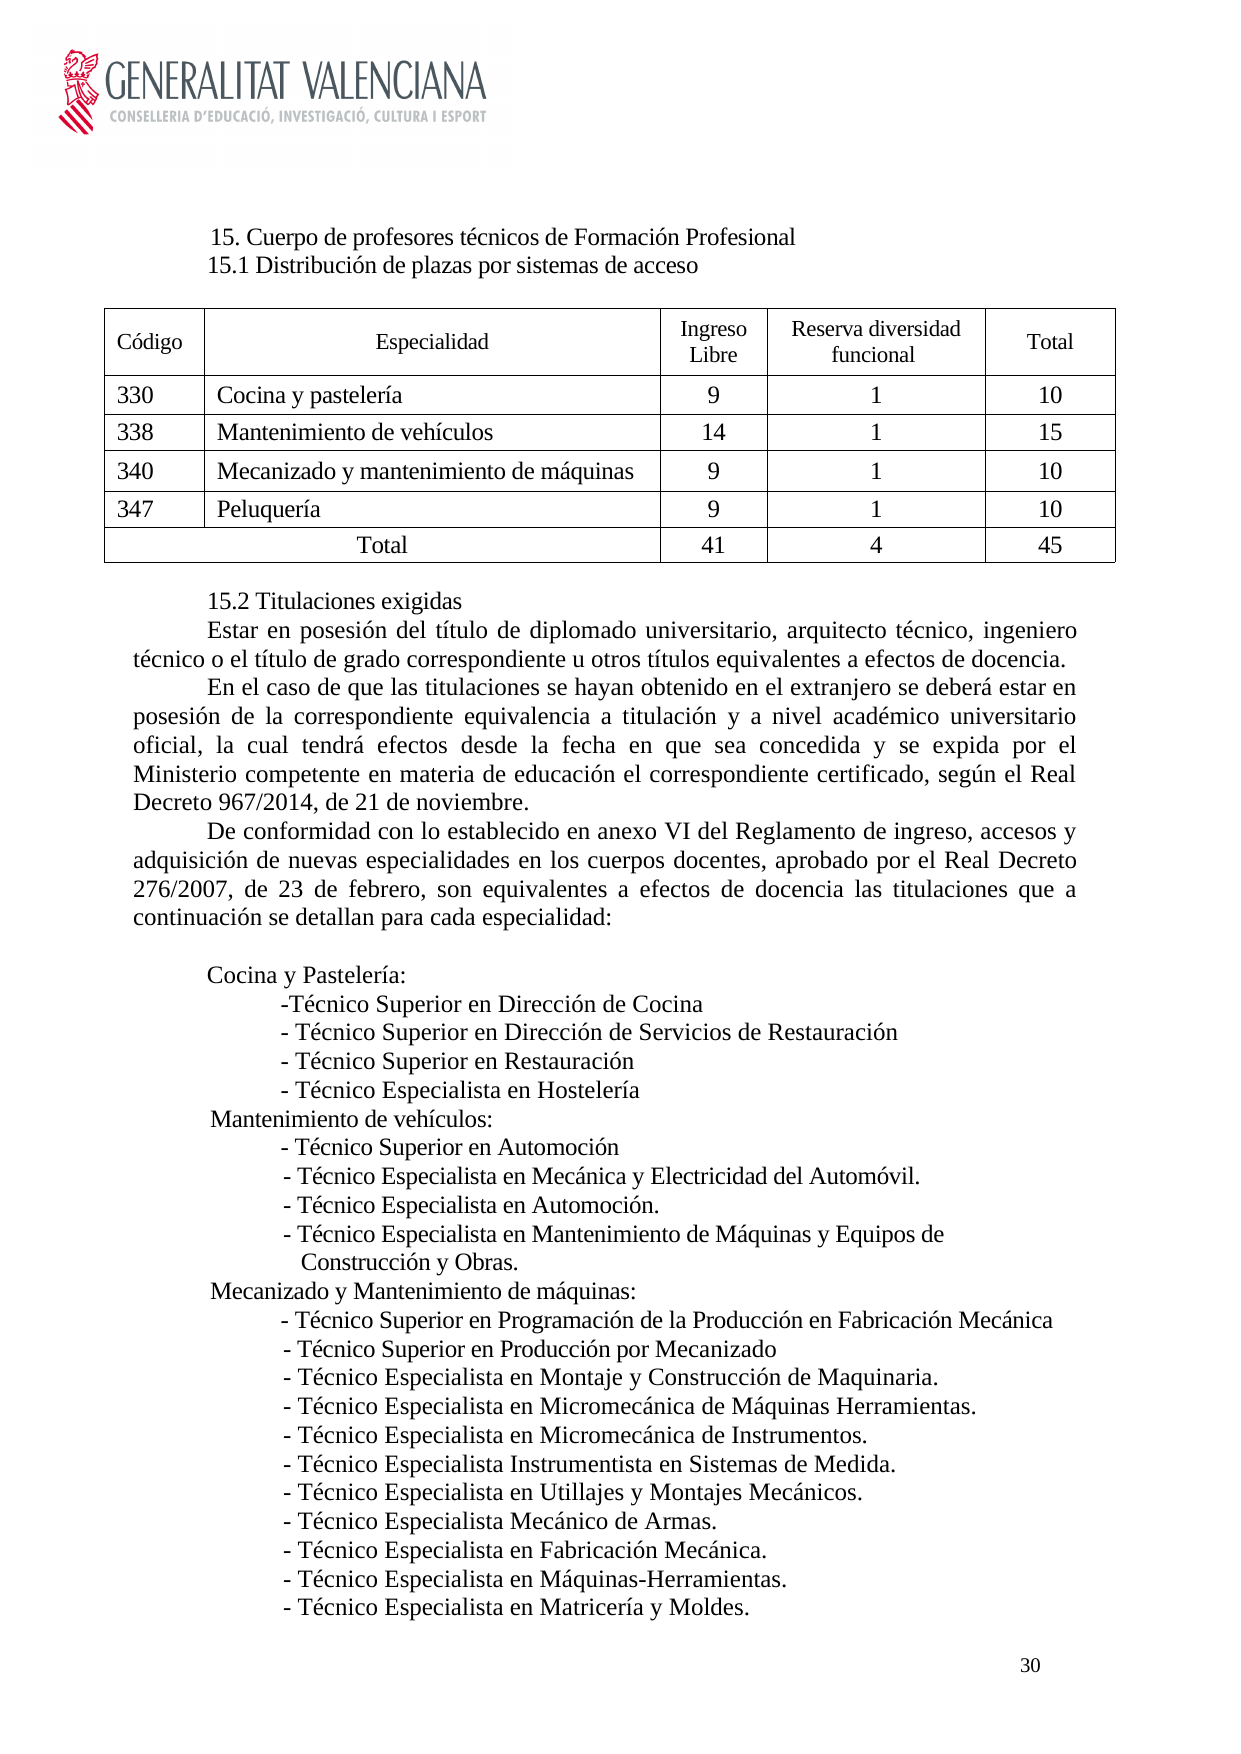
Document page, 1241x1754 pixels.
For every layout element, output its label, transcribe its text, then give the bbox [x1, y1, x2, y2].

text - Técnico Especialista en Matricería y Moldes. [133, 1592, 1078, 1621]
text - Técnico Especialista en Micromecánica de Máquinas Herramientas. [133, 1391, 1078, 1420]
table_cell 9 [661, 492, 767, 527]
table_cell 9 [661, 451, 767, 491]
table_cell 1 [768, 492, 985, 527]
picture [28, 10, 518, 173]
table_cell 1 [768, 376, 985, 414]
text - Técnico Especialista en Mecánica y Electricidad del Automóvil. [133, 1161, 1078, 1190]
text - Técnico Especialista en Micromecánica de Instrumentos. [133, 1420, 1078, 1449]
text - Técnico Especialista en Utillajes y Montajes Mecánicos. [133, 1477, 1078, 1506]
text - Técnico Superior en Automoción [280, 1132, 1078, 1161]
text Mecanizado y Mantenimiento de máquinas: [210, 1276, 1078, 1305]
text 15.1 Distribución de plazas por sistemas de acceso [133, 250, 1078, 279]
table_cell 9 [661, 376, 767, 414]
table_cell 14 [661, 415, 767, 449]
table_header Ingreso Libre [661, 309, 767, 375]
text - Técnico Superior en Restauración [280, 1046, 1078, 1075]
table_cell 1 [768, 415, 985, 449]
table_cell 41 [661, 528, 767, 562]
text 15.2 Titulaciones exigidas [133, 586, 1078, 615]
text -Técnico Superior en Dirección de Cocina [280, 989, 1078, 1017]
text Mantenimiento de vehículos: [210, 1104, 1078, 1132]
table_header Especialidad [205, 309, 660, 375]
table_cell Total [105, 528, 660, 562]
text En el caso de que las titulaciones se hayan obtenido en el extranjero se deberá estar en posesión de la correspondiente equivalencia a titulación y a nivel académico universitario oficial, la cual tendrá efectos desde la fecha en que sea concedida y se expida por el Ministerio competente en materia de educación el correspondiente certificado, según el Real Decreto 967/2014, de 21 de noviembre. [133, 672, 1078, 816]
table_cell 10 [986, 376, 1115, 414]
table_cell Mecanizado y mantenimiento de máquinas [205, 451, 660, 491]
text - Técnico Superior en Programación de la Producción en Fabricación Mecánica [280, 1305, 1078, 1334]
text De conformidad con lo establecido en anexo VI del Reglamento de ingreso, accesos y adquisición de nuevas especialidades en los cuerpos docentes, aprobado por el Real Decreto 276/2007, de 23 de febrero, son equivalentes a efectos de docencia las titulaciones que a continuación se detallan para cada especialidad: [133, 816, 1078, 931]
list 15. Cuerpo de profesores técnicos de Formación Profesional [210, 222, 1078, 250]
text - Técnico Especialista Mecánico de Armas. [133, 1506, 1078, 1535]
text - Técnico Especialista en Máquinas-Herramientas. [133, 1564, 1078, 1592]
table_cell 4 [768, 528, 985, 562]
table_cell 45 [986, 528, 1115, 562]
table_cell 10 [986, 451, 1115, 491]
text - Técnico Especialista en Hostelería [280, 1075, 1078, 1104]
text - Técnico Especialista en Mantenimiento de Máquinas y Equipos de Construcción y Obras. [133, 1219, 1078, 1276]
text Estar en posesión del título de diplomado universitario, arquitecto técnico, ingeniero técnico o el título de grado correspondiente u otros títulos equivalentes a efectos de docencia. [133, 615, 1078, 672]
table_cell Mantenimiento de vehículos [205, 415, 660, 449]
table_cell 10 [986, 492, 1115, 527]
text - Técnico Especialista en Fabricación Mecánica. [133, 1535, 1078, 1564]
table_cell 347 [105, 492, 204, 527]
text Cocina y Pastelería: [207, 960, 1078, 989]
table_cell Peluquería [205, 492, 660, 527]
table_cell 1 [768, 451, 985, 491]
table_header Código [105, 309, 204, 375]
table_header Reserva diversidad funcional [768, 309, 985, 375]
table_cell Cocina y pastelería [205, 376, 660, 414]
table_header Total [986, 309, 1115, 375]
table_cell 330 [105, 376, 204, 414]
table_cell 340 [105, 451, 204, 491]
text - Técnico Especialista Instrumentista en Sistemas de Medida. [133, 1449, 1078, 1477]
text - Técnico Superior en Producción por Mecanizado [133, 1334, 1078, 1362]
table_cell 338 [105, 415, 204, 449]
table_cell 15 [986, 415, 1115, 449]
text - Técnico Especialista en Automoción. [133, 1190, 1078, 1219]
text - Técnico Superior en Dirección de Servicios de Restauración [280, 1017, 1078, 1046]
text - Técnico Especialista en Montaje y Construcción de Maquinaria. [133, 1362, 1078, 1391]
